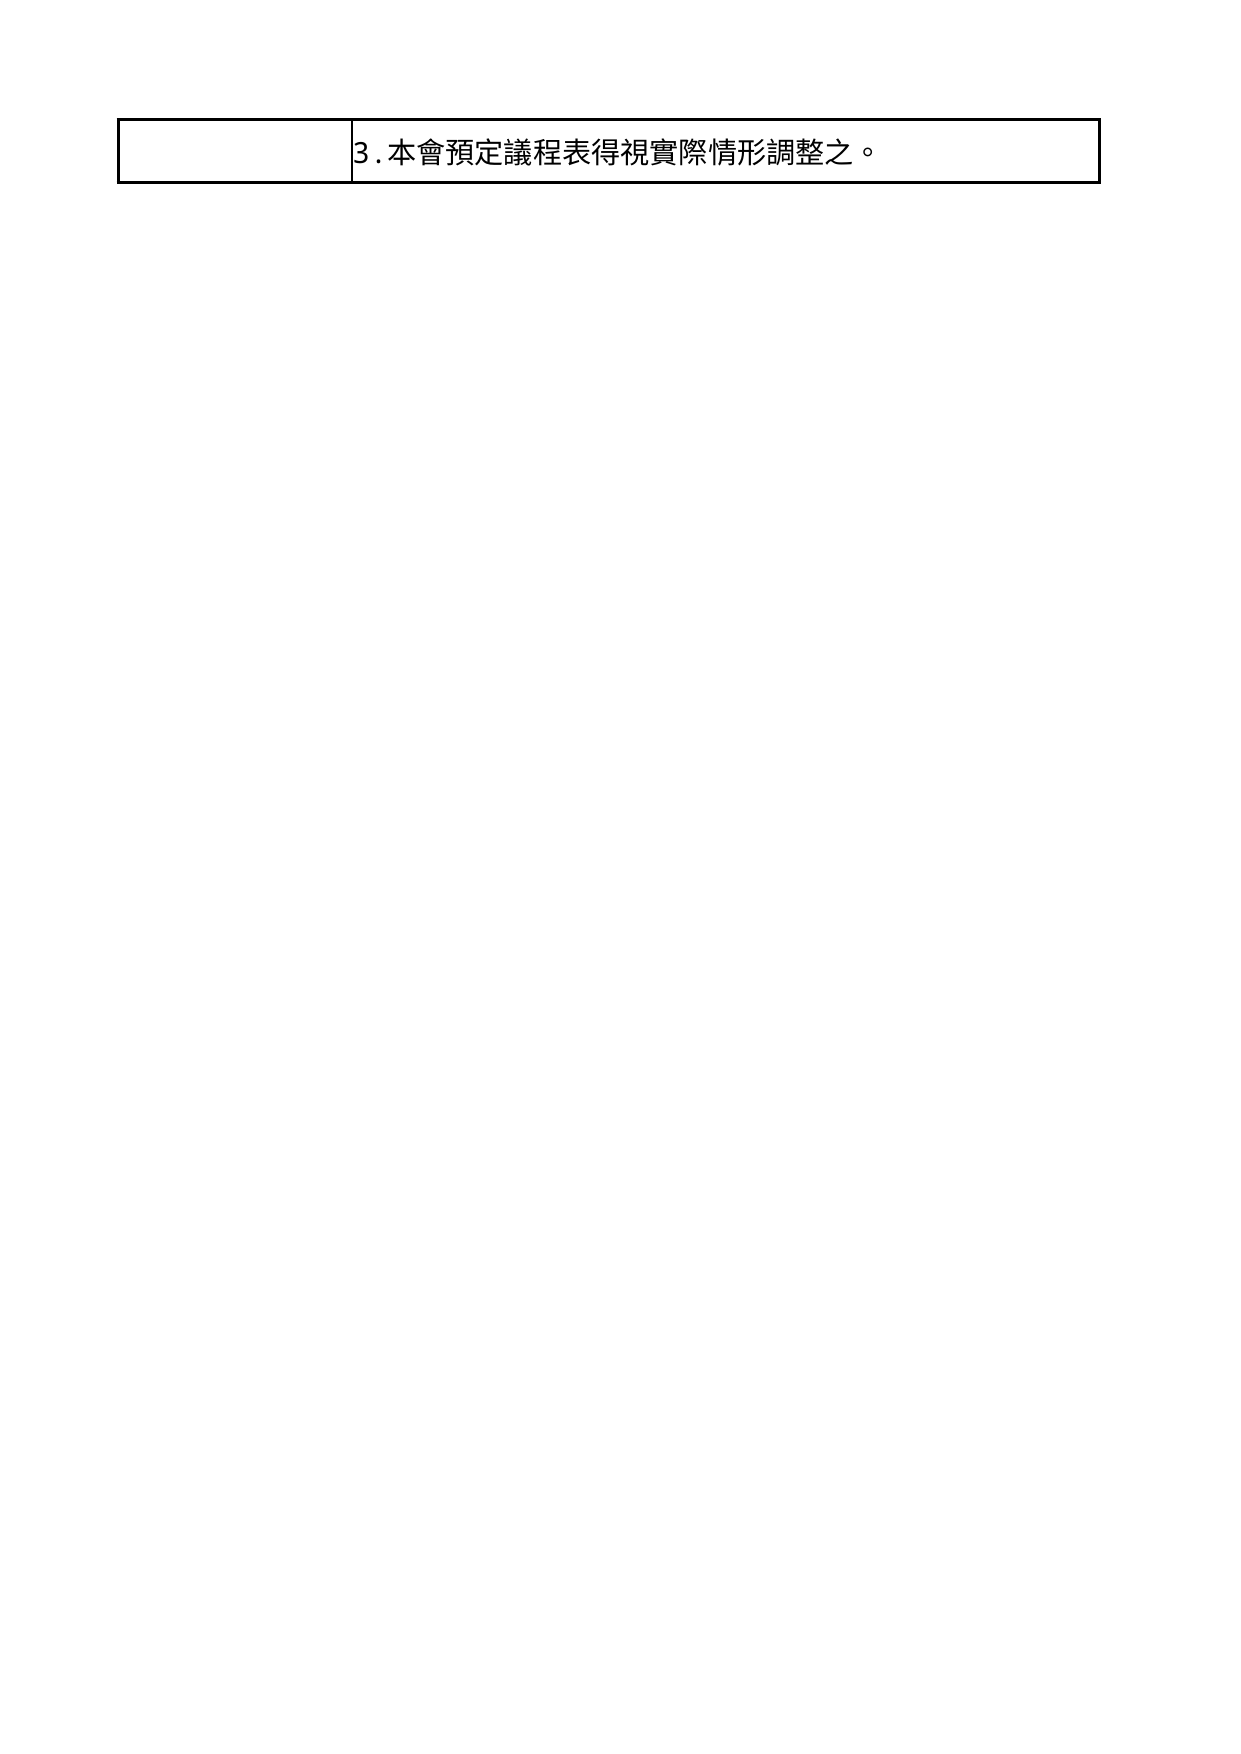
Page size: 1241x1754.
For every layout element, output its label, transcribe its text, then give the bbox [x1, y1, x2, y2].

table_cell 3.本會預定議程表得視實際情形調整之。 [353, 121, 1098, 181]
table_cell [1101, 118, 1106, 181]
table_cell [120, 121, 351, 181]
